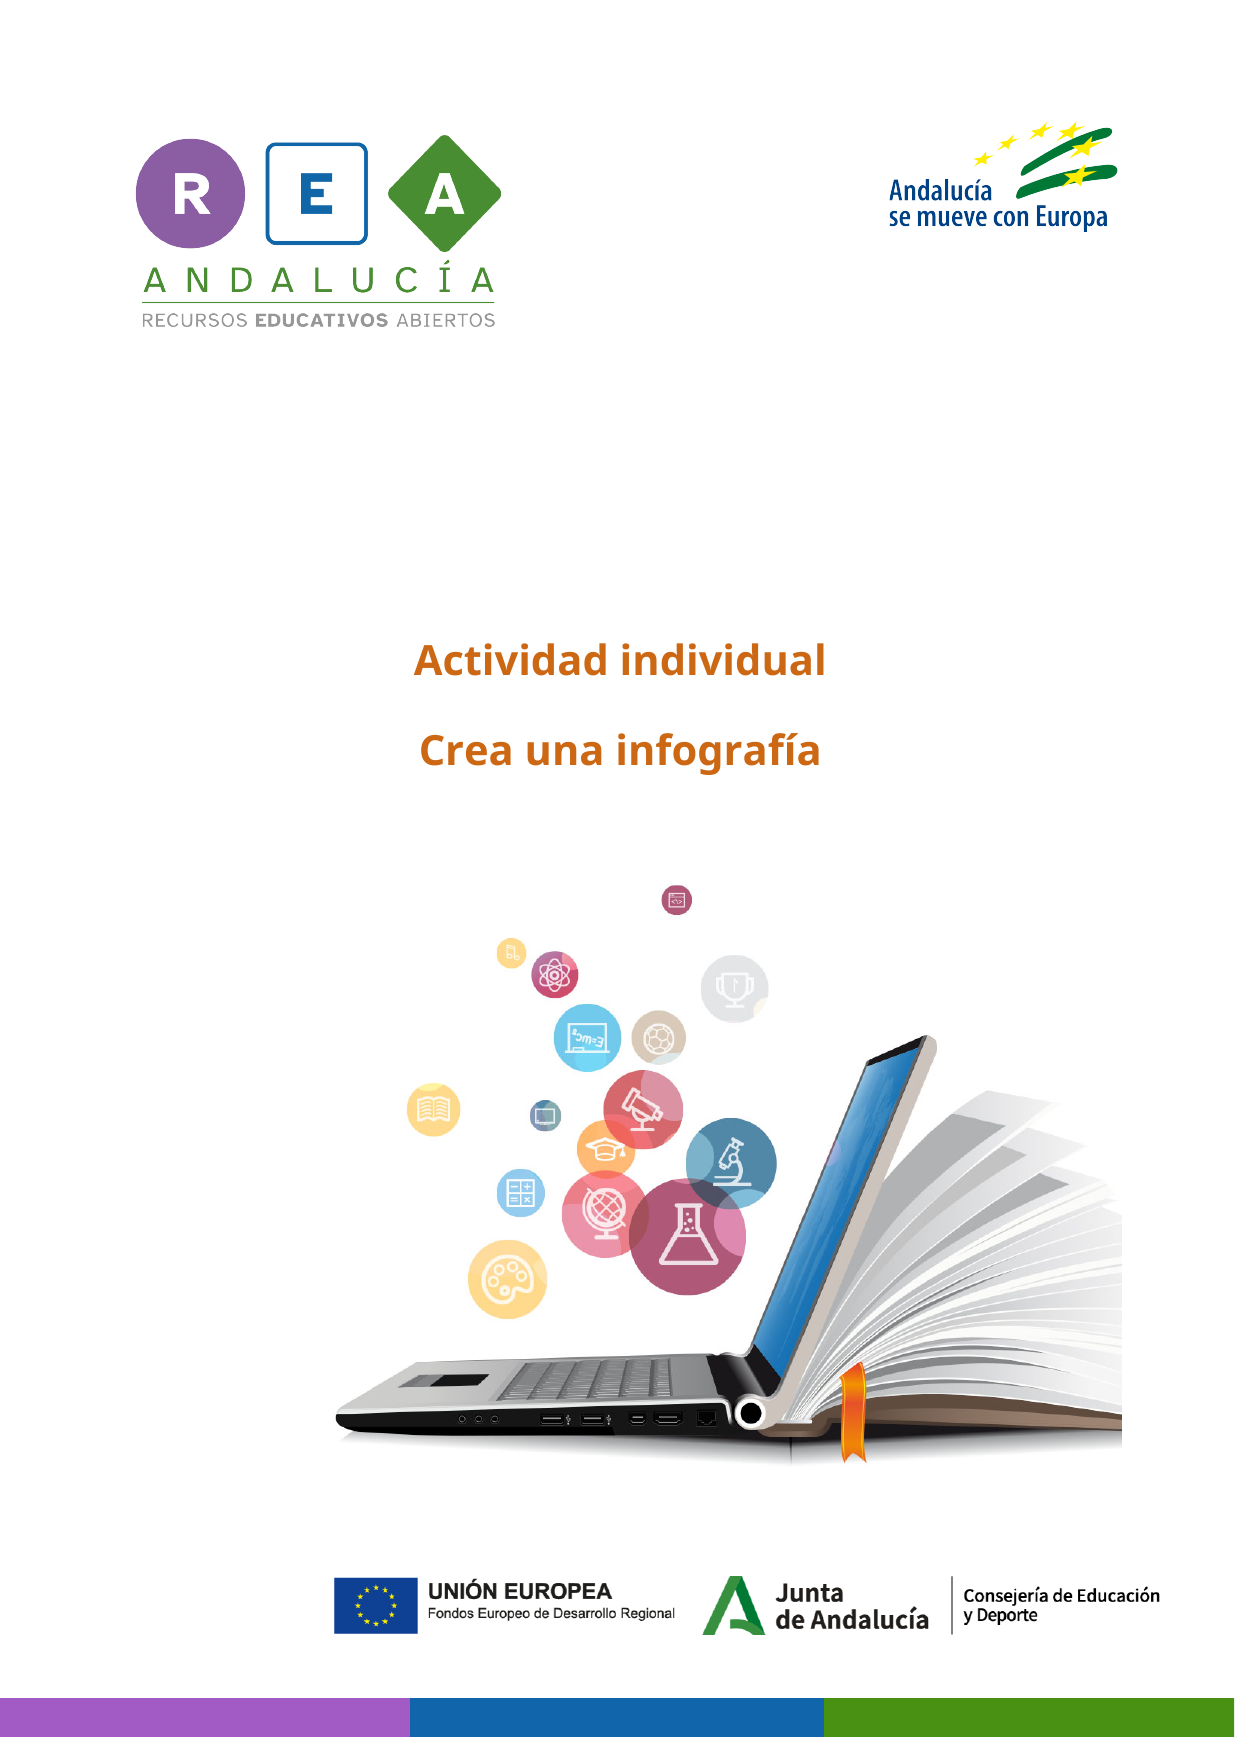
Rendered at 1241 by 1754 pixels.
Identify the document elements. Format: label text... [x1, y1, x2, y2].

picture [889, 121, 1120, 232]
picture [118, 118, 520, 355]
picture [0, 852, 1235, 1737]
title Actividad individual [118, 631, 1122, 687]
title Crea una infografía [118, 721, 1122, 778]
